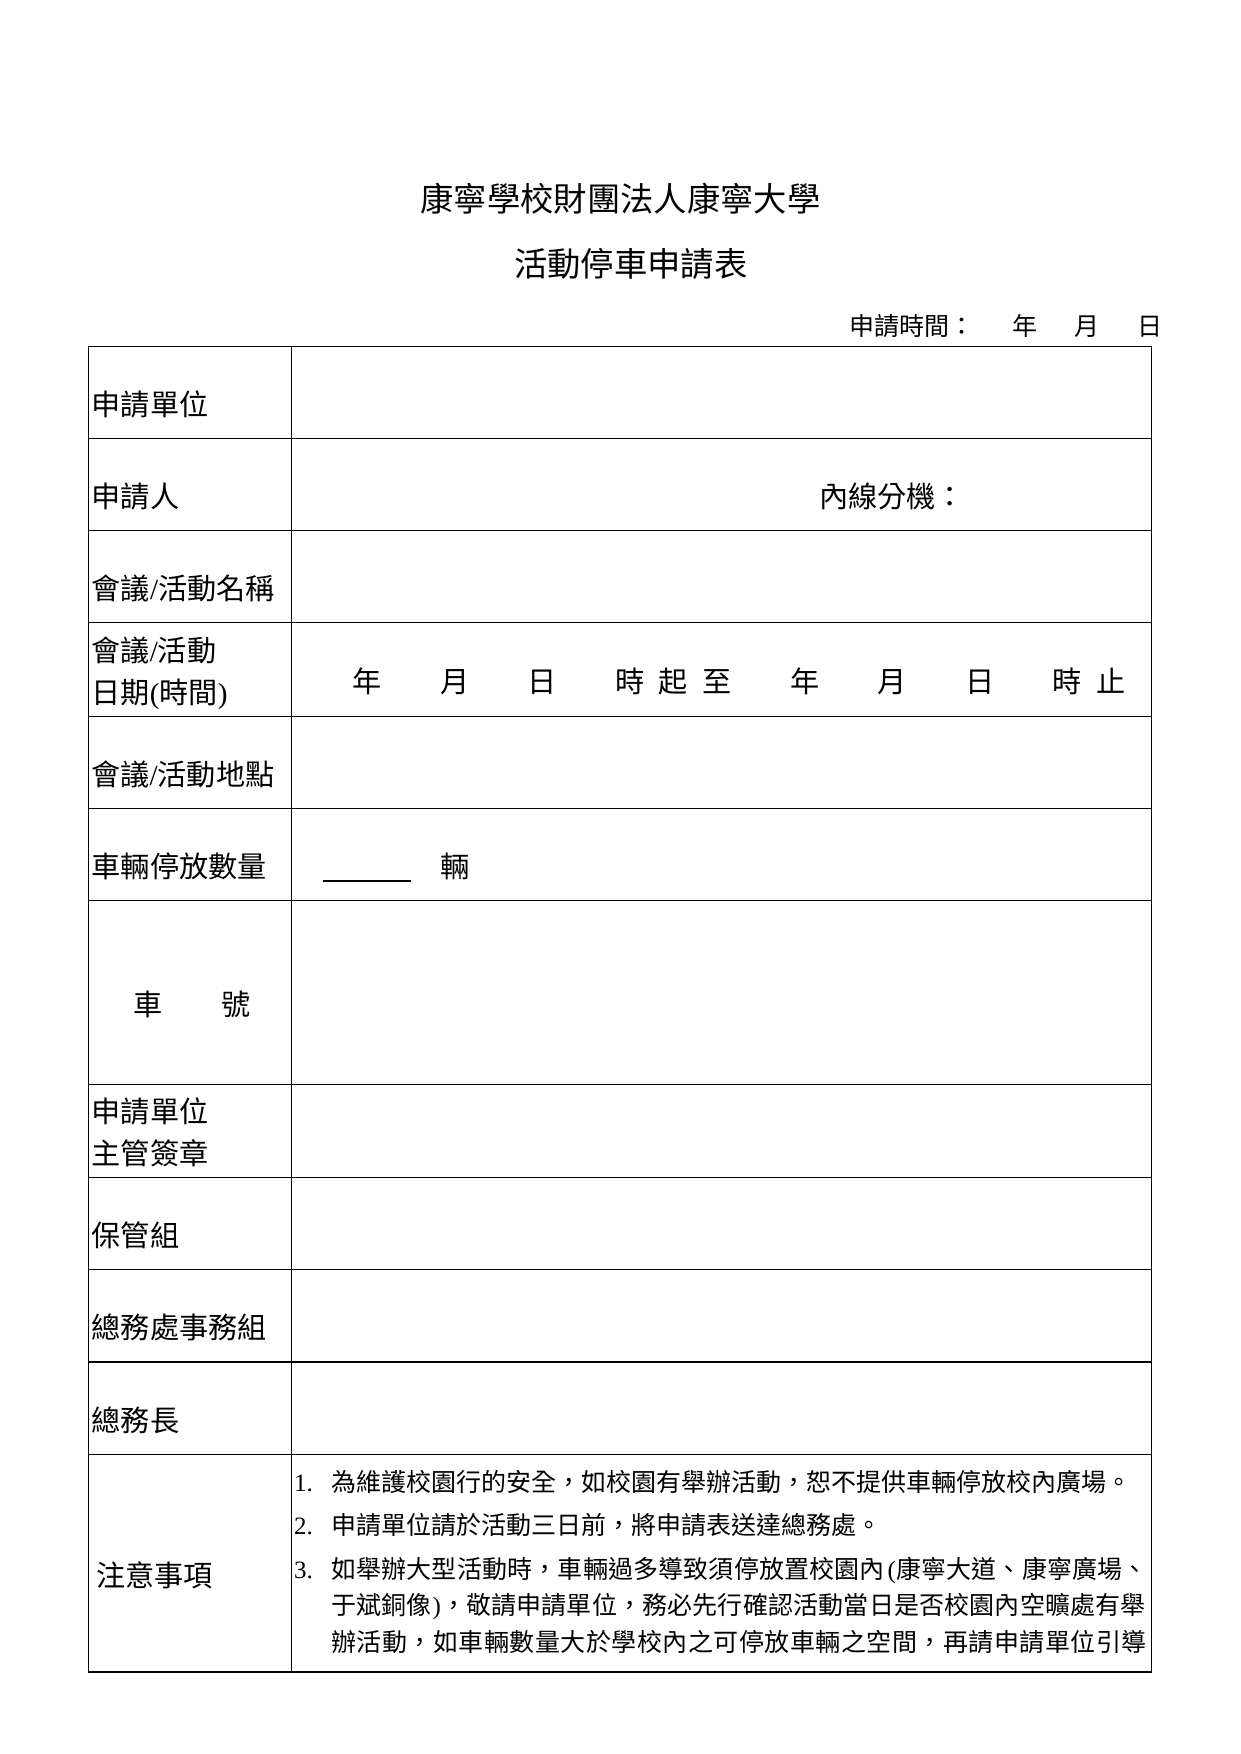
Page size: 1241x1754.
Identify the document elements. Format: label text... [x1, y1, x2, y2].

table_cell 申請單位 主管簽章 [89, 1085, 291, 1177]
table_cell [292, 1270, 1151, 1361]
table_cell [292, 531, 1151, 622]
table_cell 車 號 [89, 901, 291, 1084]
table_cell 會議/活動 日期(時間) [89, 623, 291, 716]
text 康寧學校財團法人康寧大學 [187, 172, 1053, 221]
table_cell 內線分機： [292, 439, 1151, 530]
table_cell [292, 901, 1151, 1084]
table_cell 總務處事務組 [89, 1270, 291, 1361]
table_cell 申請人 [89, 439, 291, 530]
table_cell 總務長 [89, 1363, 291, 1453]
table_cell 會議/活動地點 [89, 717, 291, 808]
text 申請時間： 年 月 日 [99, 283, 1162, 346]
table_header 申請單位 [89, 347, 291, 438]
table_cell [292, 1085, 1151, 1177]
table_cell [292, 1363, 1151, 1453]
table_cell 為維護校園行的安全，如校園有舉辦活動，恕不提供車輛停放校內廣場。 申請單位請於活動三日前，將申請表送達總務處。 如舉辦大型活動時，車輛過多導致須停放置校園內(康寧大道、康寧廣場、于斌銅像)，敬請申請單位，務必先行確認活動當日是否校園內空曠處有舉辦活動，如車輛數量大於學校內之可停放車輛之空間，再請申請單位引導 [292, 1455, 1151, 1671]
table_cell 年 月 日 時 起 至 年 月 日 時 止 [292, 623, 1151, 716]
table_cell 注意事項 [89, 1455, 291, 1671]
table_cell 會議/活動名稱 [89, 531, 291, 622]
table_cell [292, 717, 1151, 808]
text 活動停車申請表 [99, 221, 1162, 283]
table_cell [292, 1178, 1151, 1269]
table_cell 車輛停放數量 [89, 809, 291, 900]
table_cell 輛 [292, 809, 1151, 900]
table_cell 保管組 [89, 1178, 291, 1269]
table_header [292, 347, 1151, 438]
